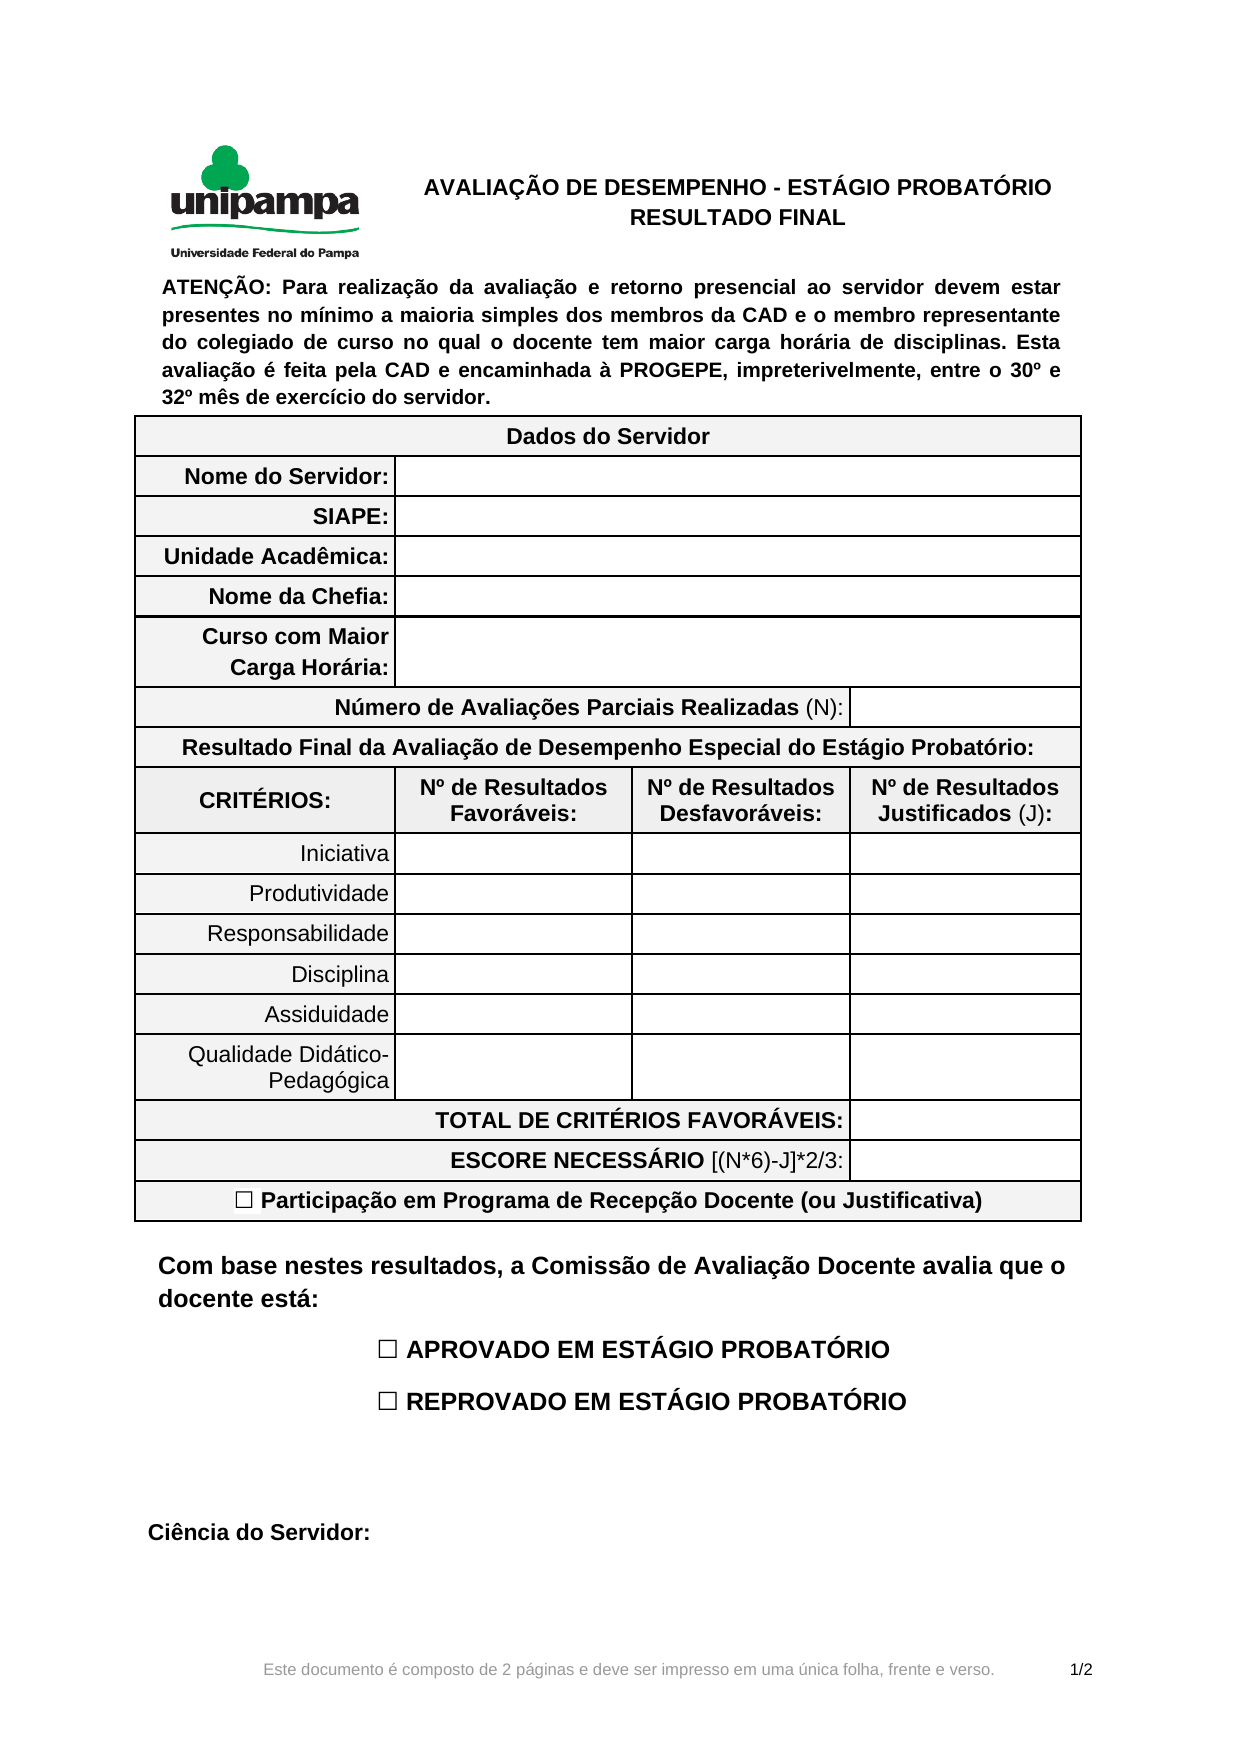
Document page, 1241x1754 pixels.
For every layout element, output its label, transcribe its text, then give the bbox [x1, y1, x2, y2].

table_cell [851, 834, 1080, 872]
table_cell Número de Avaliações Parciais Realizadas (N): [136, 688, 849, 726]
table_cell Curso com Maior Carga Horária: [136, 618, 394, 686]
table_cell [396, 618, 1080, 686]
table_cell [633, 875, 849, 912]
picture [168, 142, 362, 262]
table_header AVALIAÇÃO DE DESEMPENHO - ESTÁGIO PROBATÓRIO RESULTADO FINAL [396, 137, 1080, 267]
table_cell [396, 834, 631, 872]
table_cell Qualidade Didático-Pedagógica [136, 1035, 394, 1099]
table_cell Nome do Servidor: [136, 457, 394, 495]
table_cell TOTAL DE CRITÉRIOS FAVORÁVEIS: [136, 1101, 849, 1139]
table_cell [396, 577, 1080, 615]
table_cell [633, 995, 849, 1033]
table_cell [396, 457, 1080, 495]
table_cell ☐ APROVADO EM ESTÁGIO PROBATÓRIO [367, 1325, 931, 1374]
table_cell Iniciativa [136, 834, 394, 872]
table_cell [933, 1325, 1092, 1374]
table_cell [851, 688, 1080, 726]
table_cell [396, 915, 631, 953]
table_cell [633, 1035, 849, 1099]
table_cell Responsabilidade [136, 915, 394, 953]
table_cell [633, 955, 849, 993]
table_cell [396, 875, 631, 912]
text Ciência do Servidor: [148, 1519, 1093, 1545]
table_cell [396, 497, 1080, 535]
table_cell Resultado Final da Avaliação de Desempenho Especial do Estágio Probatório: [136, 728, 1080, 766]
table_cell ESCORE NECESSÁRIO [(N*6)-J]*2/3: [136, 1141, 849, 1179]
table_cell [396, 995, 631, 1033]
table_cell Nº de Resultados Favoráveis: [396, 768, 631, 832]
table_cell [633, 834, 849, 872]
table_cell Unidade Acadêmica: [136, 537, 394, 575]
table_header [136, 137, 394, 267]
table_cell Nome da Chefia: [136, 577, 394, 615]
table_cell CRITÉRIOS: [136, 768, 394, 832]
table_cell [851, 955, 1080, 993]
table_cell Nº de Resultados Desfavoráveis: [633, 768, 849, 832]
table_cell [396, 1035, 631, 1099]
table_cell ☐ Participação em Programa de Recepção Docente (ou Justificativa) [136, 1182, 1080, 1219]
table_cell [396, 537, 1080, 575]
table_cell Disciplina [136, 955, 394, 993]
table_cell [851, 995, 1080, 1033]
table_cell [851, 915, 1080, 953]
table_cell SIAPE: [136, 497, 394, 535]
table_cell [633, 915, 849, 953]
table_cell [149, 1377, 365, 1462]
table_cell [933, 1377, 1092, 1462]
table_cell ATENÇÃO: Para realização da avaliação e retorno presencial ao servidor devem estar presentes no mínimo a maioria simples dos membros da CAD e o membro representante do colegiado de curso no qual o docente tem maior carga horária de disciplinas. Esta avaliação é feita pela CAD e encaminhada à PROGEPE, impreterivelmente, entre o 30º e 32º mês de exercício do servidor. [136, 269, 1080, 415]
table_cell [396, 955, 631, 993]
table_cell Produtividade [136, 875, 394, 912]
table_cell [149, 1325, 365, 1374]
table_cell Assiduidade [136, 995, 394, 1033]
table_cell [851, 1101, 1080, 1139]
table_cell [851, 875, 1080, 912]
table_cell Dados do Servidor [136, 417, 1080, 455]
table_cell [851, 1141, 1080, 1179]
table_cell ☐ REPROVADO EM ESTÁGIO PROBATÓRIO [367, 1377, 931, 1462]
table_cell [851, 1035, 1080, 1099]
table_cell Nº de Resultados Justificados (J): [851, 768, 1080, 832]
table_header Com base nestes resultados, a Comissão de Avaliação Docente avalia que o docente está: [149, 1240, 1092, 1323]
